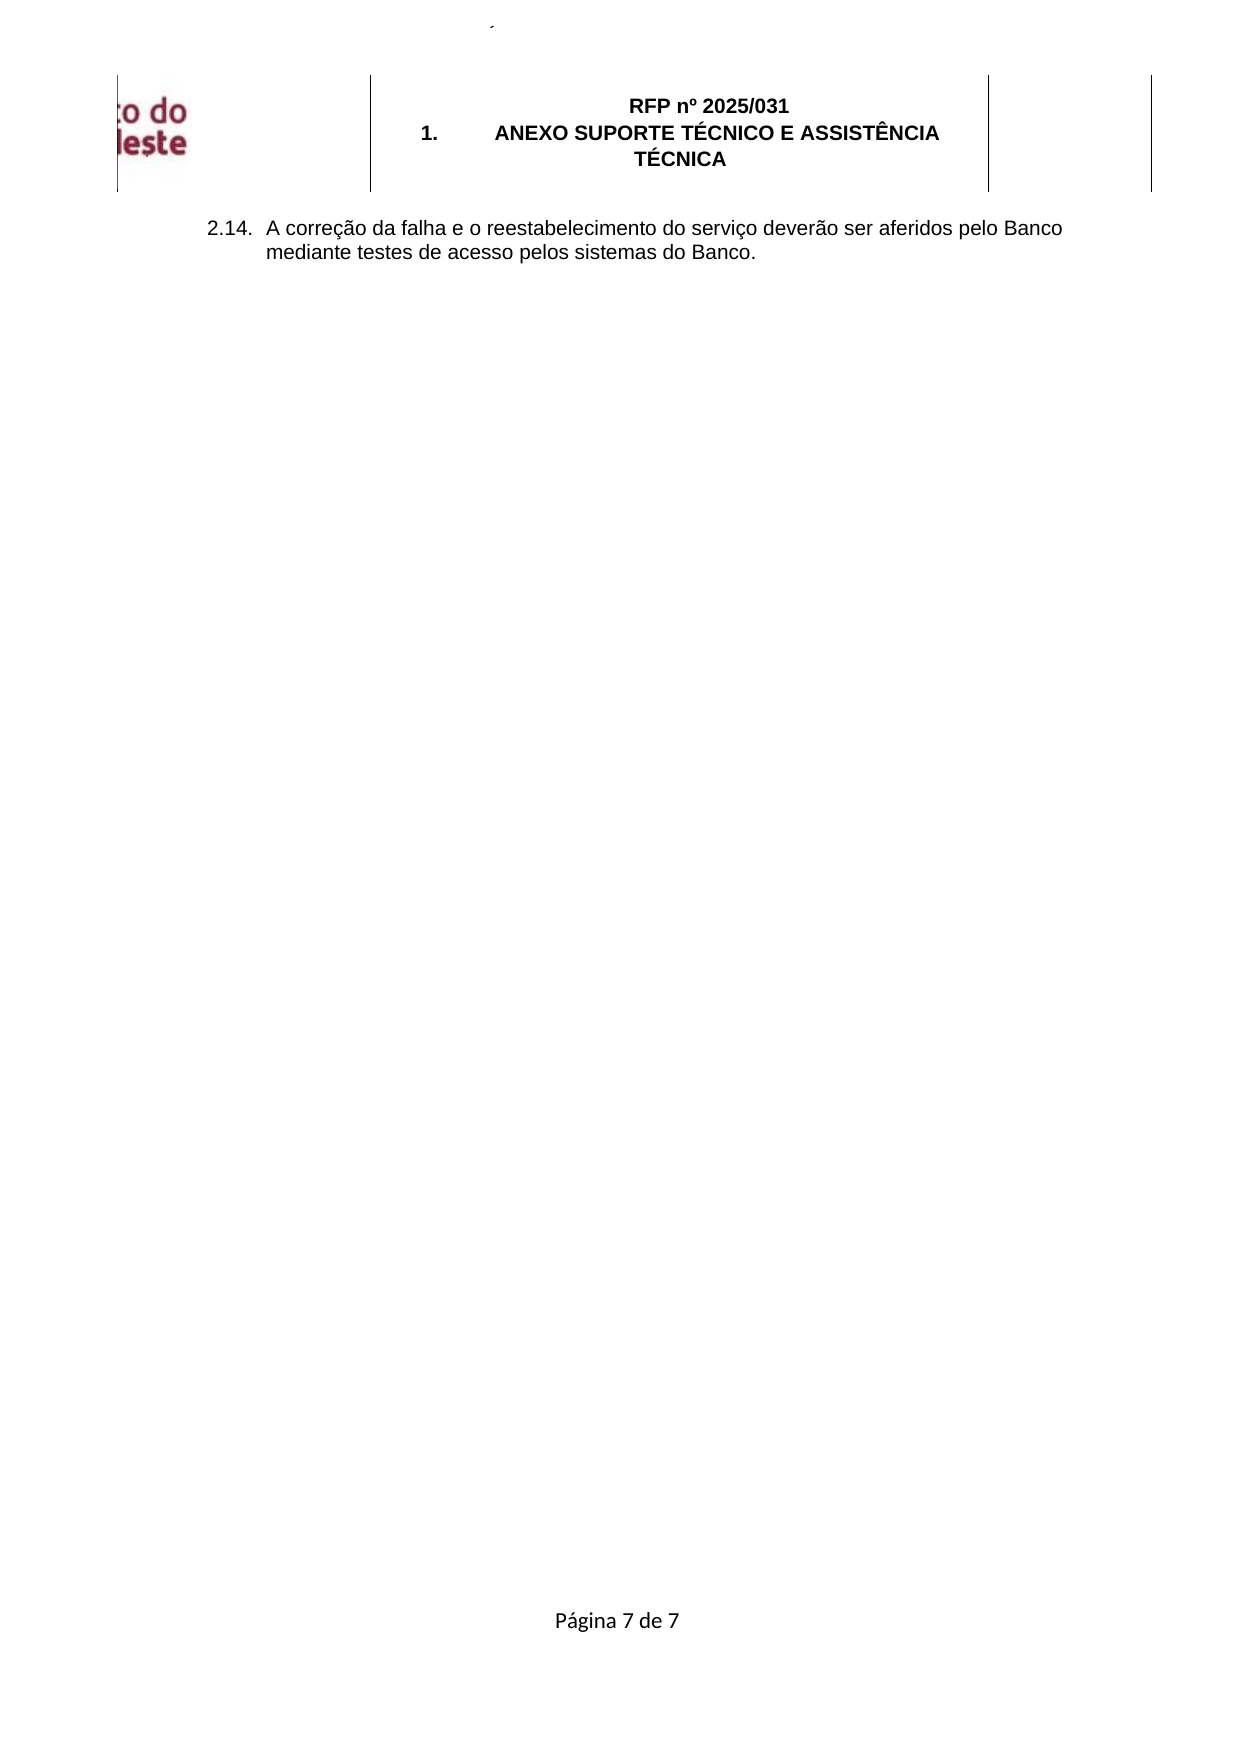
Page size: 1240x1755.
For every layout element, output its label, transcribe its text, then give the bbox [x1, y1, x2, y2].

list A correção da falha e o reestabelecimento do serviço deverão ser aferidos pelo Banco mediante testes de acesso pelos sistemas do Banco. [207, 216, 1064, 264]
